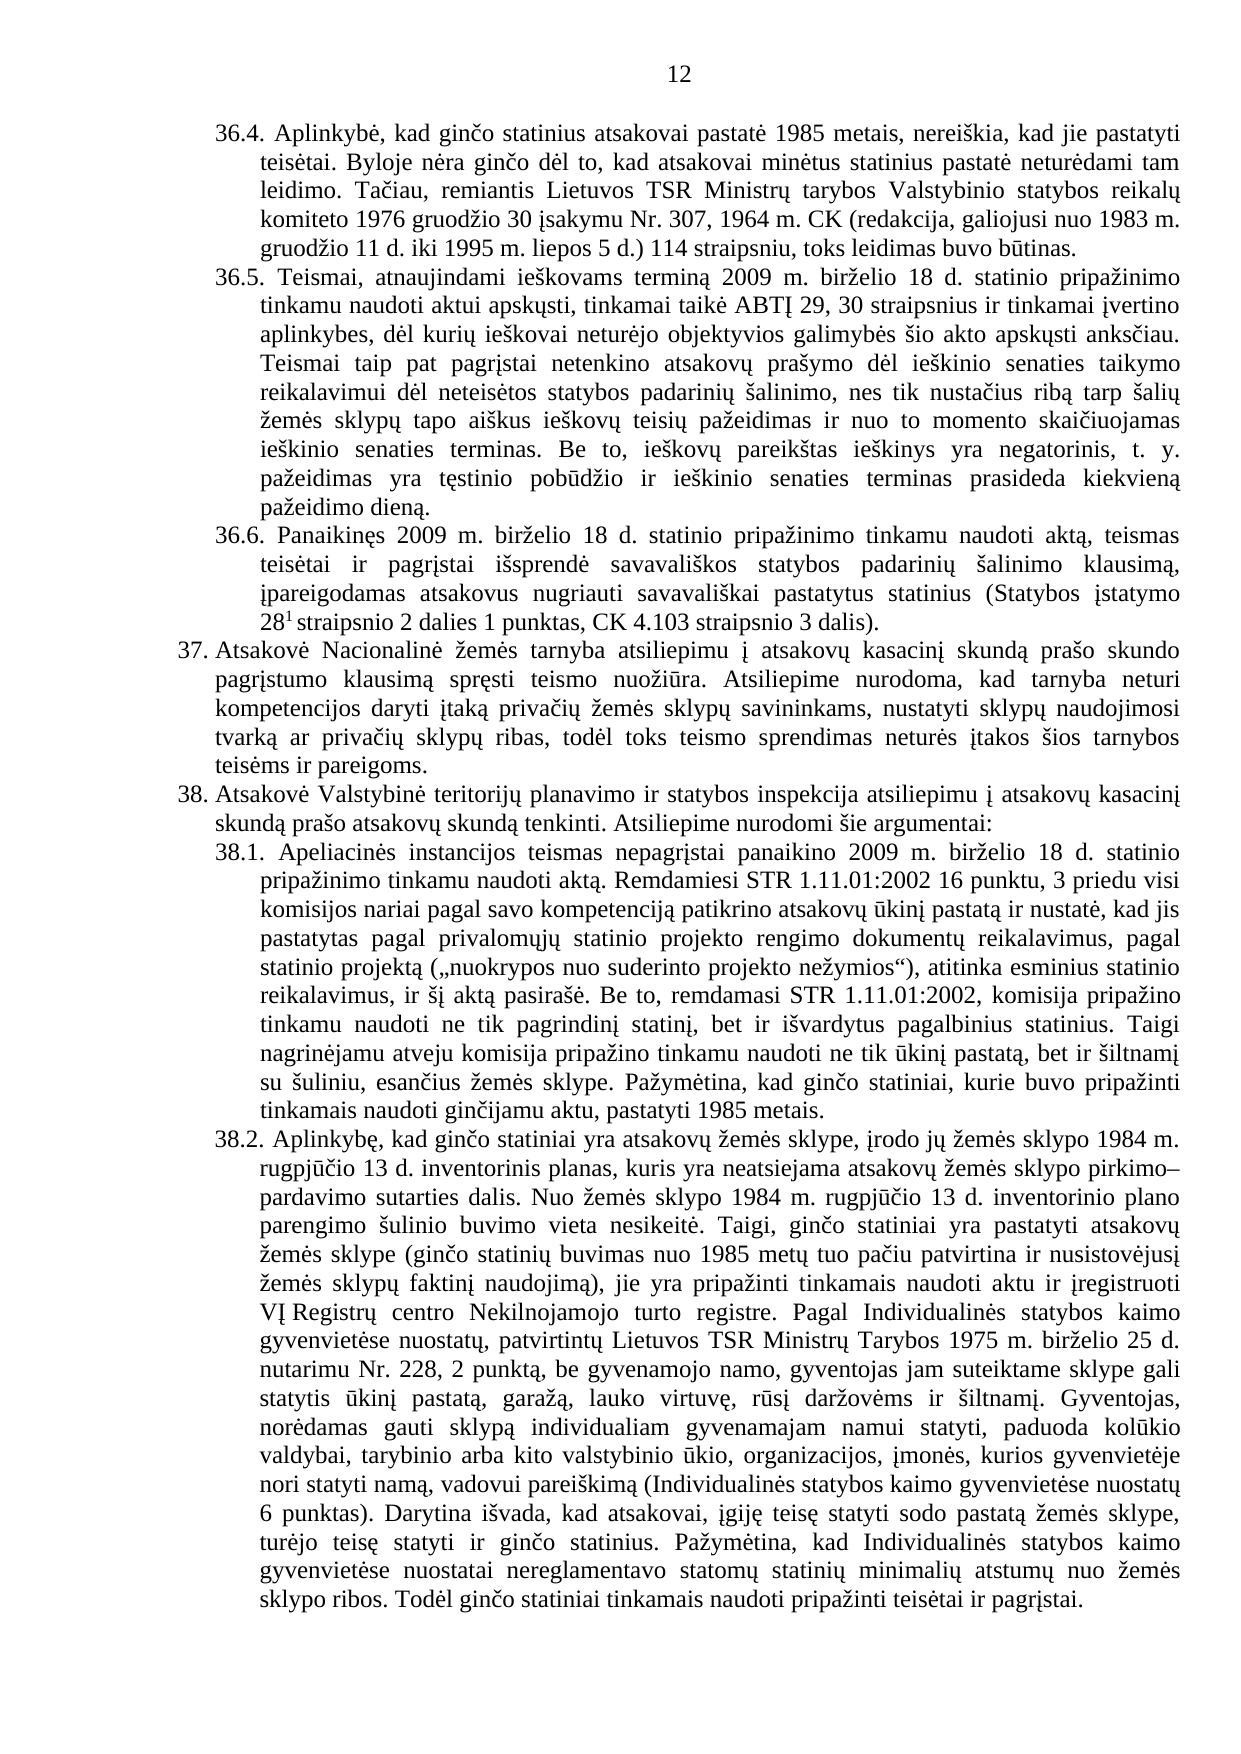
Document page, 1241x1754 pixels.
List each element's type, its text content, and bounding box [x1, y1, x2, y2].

text 36.6. Panaikinęs 2009 m. birželio 18 d. statinio pripažinimo tinkamu naudoti aktą, teismas teisėtai ir pagrįstai išsprendė savavališkos statybos padarinių šalinimo klausimą, įpareigodamas atsakovus nugriauti savavališkai pastatytus statinius (Statybos įstatymo 281 straipsnio 2 dalies 1 punktas, CK 4.103 straipsnio 3 dalis). [215, 521, 1181, 636]
text 37. Atsakovė Nacionalinė žemės tarnyba atsiliepimu į atsakovų kasacinį skundą prašo skundo pagrįstumo klausimą spręsti teismo nuožiūra. Atsiliepime nurodoma, kad tarnyba neturi kompetencijos daryti įtaką privačių žemės sklypų savininkams, nustatyti sklypų naudojimosi tvarką ar privačių sklypų ribas, todėl toks teismo sprendimas neturės įtakos šios tarnybos teisėms ir pareigoms. [177, 636, 1181, 779]
text 38.2. Aplinkybę, kad ginčo statiniai yra atsakovų žemės sklype, įrodo jų žemės sklypo 1984 m. rugpjūčio 13 d. inventorinis planas, kuris yra neatsiejama atsakovų žemės sklypo pirkimo–pardavimo sutarties dalis. Nuo žemės sklypo 1984 m. rugpjūčio 13 d. inventorinio plano parengimo šulinio buvimo vieta nesikeitė. Taigi, ginčo statiniai yra pastatyti atsakovų žemės sklype (ginčo statinių buvimas nuo 1985 metų tuo pačiu patvirtina ir nusistovėjusį žemės sklypų faktinį naudojimą), jie yra pripažinti tinkamais naudoti aktu ir įregistruoti VĮ Registrų centro Nekilnojamojo turto registre. Pagal Individualinės statybos kaimo gyvenvietėse nuostatų, patvirtintų Lietuvos TSR Ministrų Tarybos 1975 m. birželio 25 d. nutarimu Nr. 228, 2 punktą, be gyvenamojo namo, gyventojas jam suteiktame sklype gali statytis ūkinį pastatą, garažą, lauko virtuvę, rūsį daržovėms ir šiltnamį. Gyventojas, norėdamas gauti sklypą individualiam gyvenamajam namui statyti, paduoda kolūkio valdybai, tarybinio arba kito valstybinio ūkio, organizacijos, įmonės, kurios gyvenvietėje nori statyti namą, vadovui pareiškimą (Individualinės statybos kaimo gyvenvietėse nuostatų 6 punktas). Darytina išvada, kad atsakovai, įgiję teisę statyti sodo pastatą žemės sklype, turėjo teisę statyti ir ginčo statinius. Pažymėtina, kad Individualinės statybos kaimo gyvenvietėse nuostatai nereglamentavo statomų statinių minimalių atstumų nuo žemės sklypo ribos. Todėl ginčo statiniai tinkamais naudoti pripažinti teisėtai ir pagrįstai. [214, 1124, 1181, 1613]
text 36.5. Teismai, atnaujindami ieškovams terminą 2009 m. birželio 18 d. statinio pripažinimo tinkamu naudoti aktui apskųsti, tinkamai taikė ABTĮ 29, 30 straipsnius ir tinkamai įvertino aplinkybes, dėl kurių ieškovai neturėjo objektyvios galimybės šio akto apskųsti anksčiau. Teismai taip pat pagrįstai netenkino atsakovų prašymo dėl ieškinio senaties taikymo reikalavimui dėl neteisėtos statybos padarinių šalinimo, nes tik nustačius ribą tarp šalių žemės sklypų tapo aiškus ieškovų teisių pažeidimas ir nuo to momento skaičiuojamas ieškinio senaties terminas. Be to, ieškovų pareikštas ieškinys yra negatorinis, t. y. pažeidimas yra tęstinio pobūdžio ir ieškinio senaties terminas prasideda kiekvieną pažeidimo dieną. [215, 262, 1181, 521]
text 36.4. Aplinkybė, kad ginčo statinius atsakovai pastatė 1985 metais, nereiškia, kad jie pastatyti teisėtai. Byloje nėra ginčo dėl to, kad atsakovai minėtus statinius pastatė neturėdami tam leidimo. Tačiau, remiantis Lietuvos TSR Ministrų tarybos Valstybinio statybos reikalų komiteto 1976 gruodžio 30 įsakymu Nr. 307, 1964 m. CK (redakcija, galiojusi nuo 1983 m. gruodžio 11 d. iki 1995 m. liepos 5 d.) 114 straipsniu, toks leidimas buvo būtinas. [215, 118, 1181, 262]
text 38. Atsakovė Valstybinė teritorijų planavimo ir statybos inspekcija atsiliepimu į atsakovų kasacinį skundą prašo atsakovų skundą tenkinti. Atsiliepime nurodomi šie argumentai: [177, 779, 1181, 837]
text 38.1. Apeliacinės instancijos teismas nepagrįstai panaikino 2009 m. birželio 18 d. statinio pripažinimo tinkamu naudoti aktą. Remdamiesi STR 1.11.01:2002 16 punktu, 3 priedu visi komisijos nariai pagal savo kompetenciją patikrino atsakovų ūkinį pastatą ir nustatė, kad jis pastatytas pagal privalomųjų statinio projekto rengimo dokumentų reikalavimus, pagal statinio projektą („nuokrypos nuo suderinto projekto nežymios“), atitinka esminius statinio reikalavimus, ir šį aktą pasirašė. Be to, remdamasi STR 1.11.01:2002, komisija pripažino tinkamu naudoti ne tik pagrindinį statinį, bet ir išvardytus pagalbinius statinius. Taigi nagrinėjamu atveju komisija pripažino tinkamu naudoti ne tik ūkinį pastatą, bet ir šiltnamį su šuliniu, esančius žemės sklype. Pažymėtina, kad ginčo statiniai, kurie buvo pripažinti tinkamais naudoti ginčijamu aktu, pastatyti 1985 metais. [215, 837, 1181, 1124]
